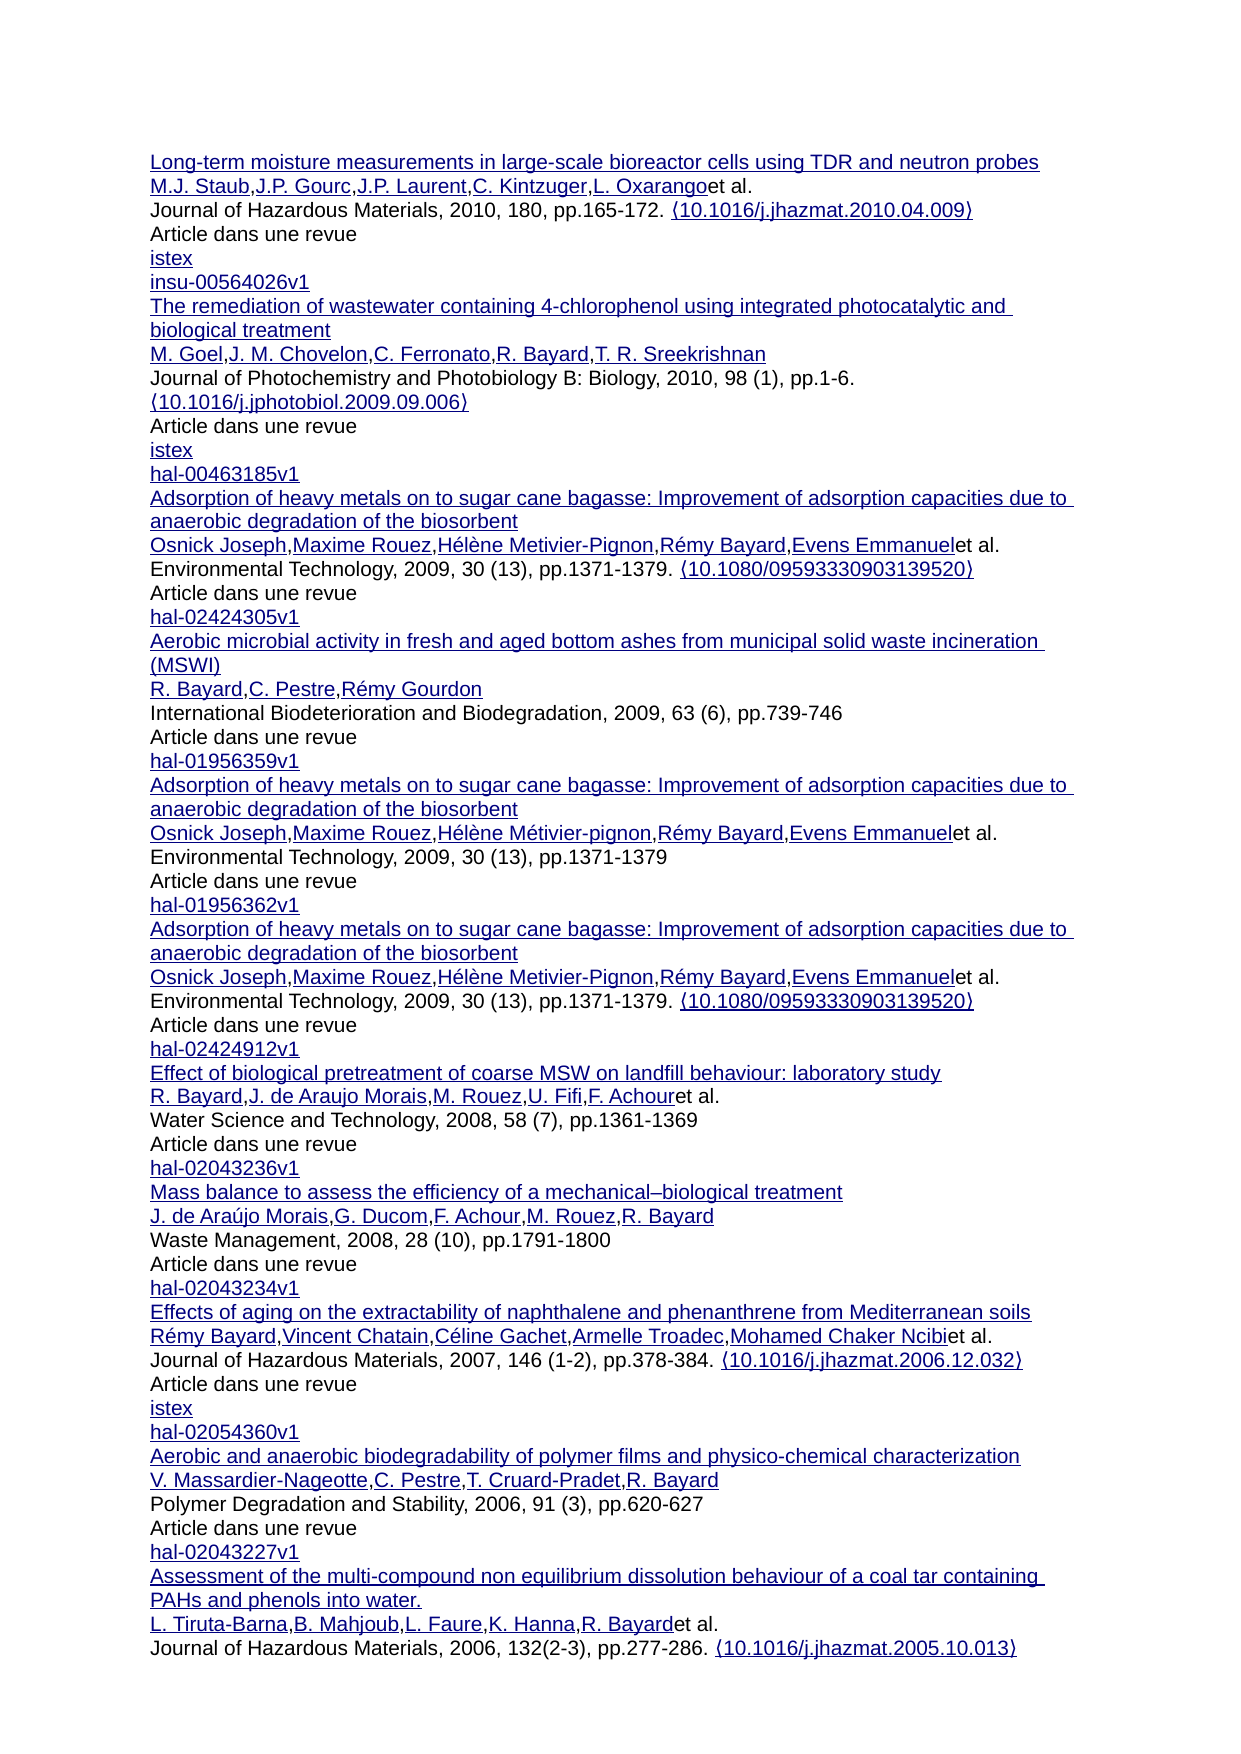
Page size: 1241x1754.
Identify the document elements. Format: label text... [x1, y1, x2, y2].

table_cell Adsorption of heavy metals on to sugar cane bagasse: Improvement of adsorption capacities due to anaerobic degradation of the biosorbent Osnick Joseph,Maxime Rouez,Hélène Metivier-Pignon,Rémy Bayard,Evens Emmanuelet al. Environmental Technology, 2009, 30 (13), pp.1371-1379. ⟨10.1080/09593330903139520⟩ Article dans une revue hal-02424912v1 [150, 917, 1090, 1060]
table_cell Aerobic and anaerobic biodegradability of polymer films and physico-chemical characterization V. Massardier-Nageotte,C. Pestre,T. Cruard-Pradet,R. Bayard Polymer Degradation and Stability, 2006, 91 (3), pp.620-627 Article dans une revue hal-02043227v1 [150, 1444, 1090, 1563]
table_cell Assessment of the multi-compound non equilibrium dissolution behaviour of a coal tar containing PAHs and phenols into water. L. Tiruta-Barna,B. Mahjoub,L. Faure,K. Hanna,R. Bayardet al. Journal of Hazardous Materials, 2006, 132(2-3), pp.277-286. ⟨10.1016/j.jhazmat.2005.10.013⟩ [150, 1564, 1090, 1659]
table_cell Adsorption of heavy metals on to sugar cane bagasse: Improvement of adsorption capacities due to anaerobic degradation of the biosorbent Osnick Joseph,Maxime Rouez,Hélène Métivier‐pignon,Rémy Bayard,Evens Emmanuelet al. Environmental Technology, 2009, 30 (13), pp.1371-1379 Article dans une revue hal-01956362v1 [150, 773, 1090, 917]
table_cell Adsorption of heavy metals on to sugar cane bagasse: Improvement of adsorption capacities due to anaerobic degradation of the biosorbent Osnick Joseph,Maxime Rouez,Hélène Metivier-Pignon,Rémy Bayard,Evens Emmanuelet al. Environmental Technology, 2009, 30 (13), pp.1371-1379. ⟨10.1080/09593330903139520⟩ Article dans une revue hal-02424305v1 [150, 485, 1090, 629]
table_cell Mass balance to assess the efficiency of a mechanical–biological treatment J. de Araújo Morais,G. Ducom,F. Achour,M. Rouez,R. Bayard Waste Management, 2008, 28 (10), pp.1791-1800 Article dans une revue hal-02043234v1 [150, 1180, 1090, 1300]
table_cell The remediation of wastewater containing 4-chlorophenol using integrated photocatalytic and biological treatment M. Goel,J. M. Chovelon,C. Ferronato,R. Bayard,T. R. Sreekrishnan Journal of Photochemistry and Photobiology B: Biology, 2010, 98 (1), pp.1-6. ⟨10.1016/j.jphotobiol.2009.09.006⟩ Article dans une revue istex hal-00463185v1 [150, 294, 1090, 485]
table_cell Long-term moisture measurements in large-scale bioreactor cells using TDR and neutron probes M.J. Staub,J.P. Gourc,J.P. Laurent,C. Kintzuger,L. Oxarangoet al. Journal of Hazardous Materials, 2010, 180, pp.165-172. ⟨10.1016/j.jhazmat.2010.04.009⟩ Article dans une revue istex insu-00564026v1 [150, 150, 1090, 294]
table_cell Effects of aging on the extractability of naphthalene and phenanthrene from Mediterranean soils Rémy Bayard,Vincent Chatain,Céline Gachet,Armelle Troadec,Mohamed Chaker Ncibiet al. Journal of Hazardous Materials, 2007, 146 (1-2), pp.378-384. ⟨10.1016/j.jhazmat.2006.12.032⟩ Article dans une revue istex hal-02054360v1 [150, 1300, 1090, 1444]
table_cell Effect of biological pretreatment of coarse MSW on landfill behaviour: laboratory study R. Bayard,J. de Araujo Morais,M. Rouez,U. Fifi,F. Achouret al. Water Science and Technology, 2008, 58 (7), pp.1361-1369 Article dans une revue hal-02043236v1 [150, 1060, 1090, 1180]
table_cell Aerobic microbial activity in fresh and aged bottom ashes from municipal solid waste incineration (MSWI) R. Bayard,C. Pestre,Rémy Gourdon International Biodeterioration and Biodegradation, 2009, 63 (6), pp.739-746 Article dans une revue hal-01956359v1 [150, 629, 1090, 773]
